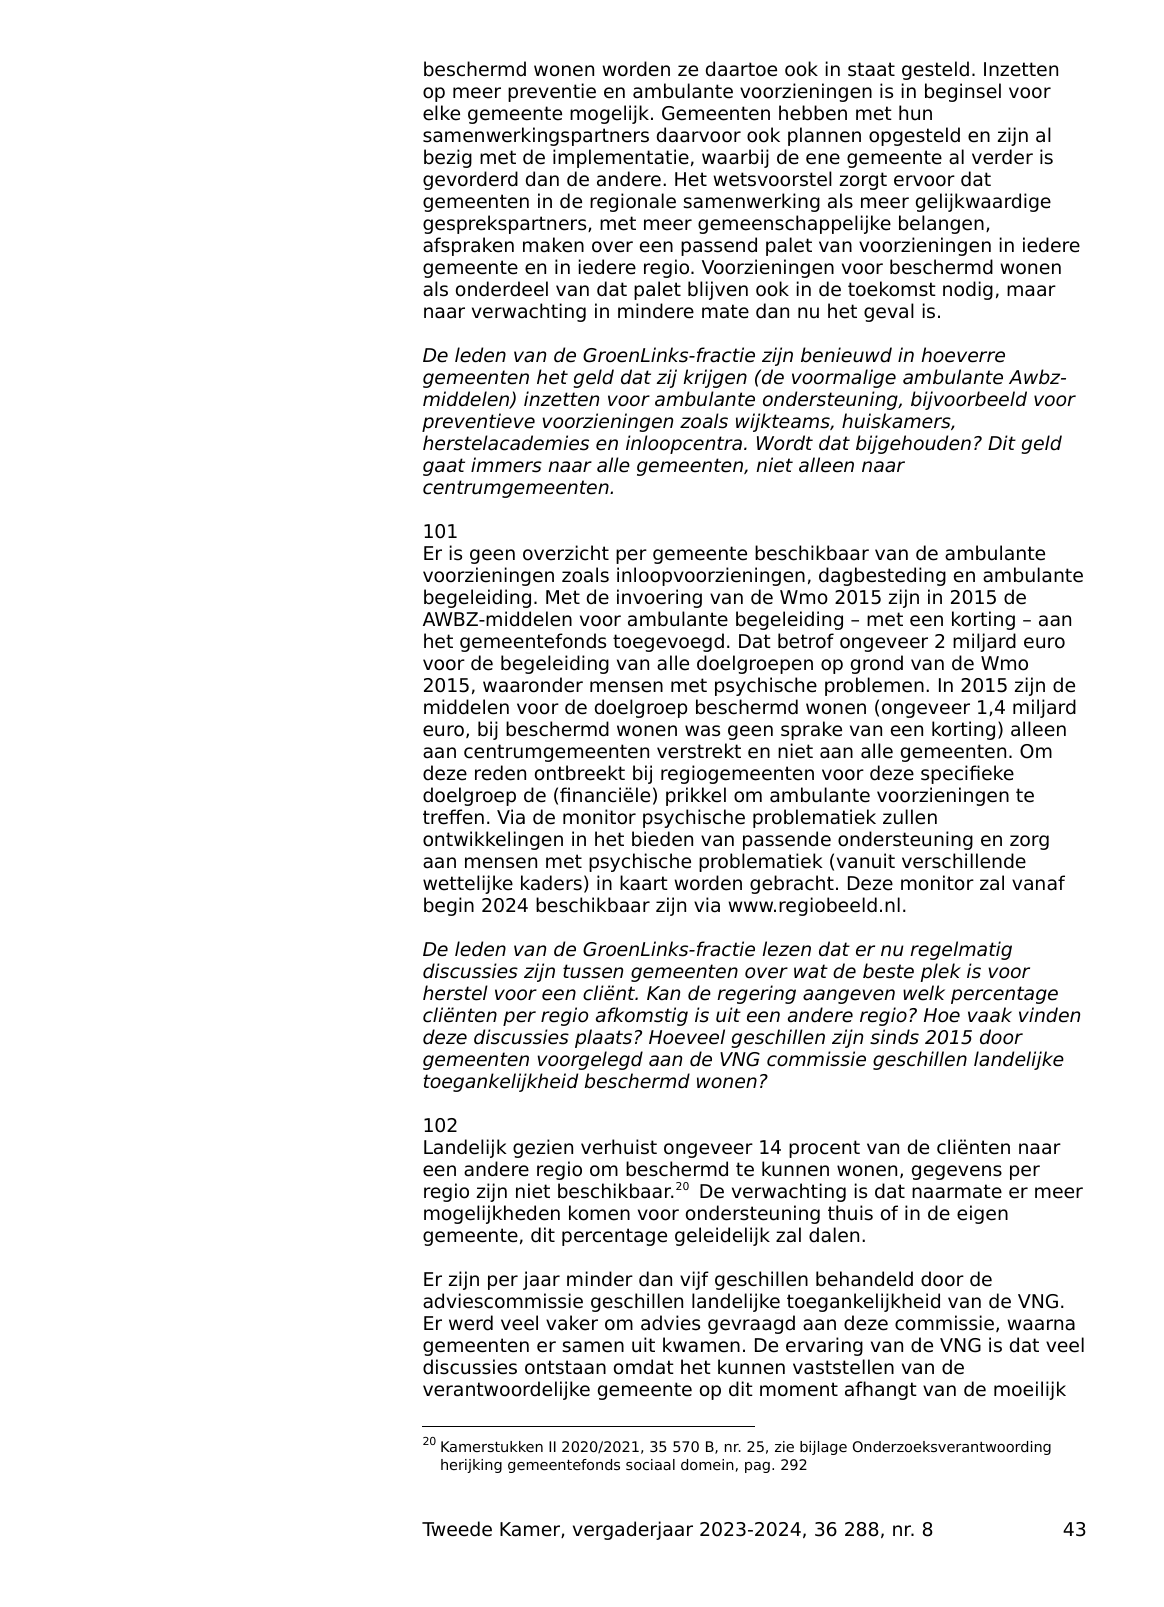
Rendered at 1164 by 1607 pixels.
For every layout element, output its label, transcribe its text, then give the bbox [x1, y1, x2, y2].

text Er is geen overzicht per gemeente beschikbaar van de ambulante voorzieningen zoals inloopvoorzieningen, dagbesteding en ambulante begeleiding. Met de invoering van de Wmo 2015 zijn in 2015 de AWBZ-middelen voor ambulante begeleiding – met een korting – aan het gemeentefonds toegevoegd. Dat betrof ongeveer 2 miljard euro voor de begeleiding van alle doelgroepen op grond van de Wmo 2015, waaronder mensen met psychische problemen. In 2015 zijn de middelen voor de doelgroep beschermd wonen (ongeveer 1,4 miljard euro, bij beschermd wonen was geen sprake van een korting) alleen aan centrumgemeenten verstrekt en niet aan alle gemeenten. Om deze reden ontbreekt bij regiogemeenten voor deze specifieke doelgroep de (financiële) prikkel om ambulante voorzieningen te treffen. Via de monitor psychische problematiek zullen ontwikkelingen in het bieden van passende ondersteuning en zorg aan mensen met psychische problematiek (vanuit verschillende wettelijke kaders) in kaart worden gebracht. Deze monitor zal vanaf begin 2024 beschikbaar zijn via www.regiobeeld.nl. [422, 543, 1087, 917]
text Kamerstukken II 2020/2021, 35 570 B, nr. 25, zie bijlage Onderzoeksverantwoording herijking gemeentefonds sociaal domein, pag. 292 [422, 1435, 1087, 1474]
text De leden van de GroenLinks-fractie zijn benieuwd in hoeverre gemeenten het geld dat zij krijgen (de voormalige ambulante Awbz-middelen) inzetten voor ambulante ondersteuning, bijvoorbeeld voor preventieve voorzieningen zoals wijkteams, huiskamers, herstelacademies en inloopcentra. Wordt dat bijgehouden? Dit geld gaat immers naar alle gemeenten, niet alleen naar centrumgemeenten. [422, 345, 1087, 499]
text De leden van de GroenLinks-fractie lezen dat er nu regelmatig discussies zijn tussen gemeenten over wat de beste plek is voor herstel voor een cliënt. Kan de regering aangeven welk percentage cliënten per regio afkomstig is uit een andere regio? Hoe vaak vinden deze discussies plaats? Hoeveel geschillen zijn sinds 2015 door gemeenten voorgelegd aan de VNG commissie geschillen landelijke toegankelijkheid beschermd wonen? [422, 939, 1087, 1093]
text 101 [422, 521, 1087, 543]
text Er zijn per jaar minder dan vijf geschillen behandeld door de adviescommissie geschillen landelijke toegankelijkheid van de VNG. Er werd veel vaker om advies gevraagd aan deze commissie, waarna gemeenten er samen uit kwamen. De ervaring van de VNG is dat veel discussies ontstaan omdat het kunnen vaststellen van de verantwoordelijke gemeente op dit moment afhangt van de moeilijk [422, 1269, 1087, 1401]
text 102 [422, 1115, 1087, 1137]
text beschermd wonen worden ze daartoe ook in staat gesteld. Inzetten op meer preventie en ambulante voorzieningen is in beginsel voor elke gemeente mogelijk. Gemeenten hebben met hun samenwerkingspartners daarvoor ook plannen opgesteld en zijn al bezig met de implementatie, waarbij de ene gemeente al verder is gevorderd dan de andere. Het wetsvoorstel zorgt ervoor dat gemeenten in de regionale samenwerking als meer gelijkwaardige gesprekspartners, met meer gemeenschappelijke belangen, afspraken maken over een passend palet van voorzieningen in iedere gemeente en in iedere regio. Voorzieningen voor beschermd wonen als onderdeel van dat palet blijven ook in de toekomst nodig, maar naar verwachting in mindere mate dan nu het geval is. [422, 59, 1087, 323]
text Landelijk gezien verhuist ongeveer 14 procent van de cliënten naar een andere regio om beschermd te kunnen wonen, gegevens per regio zijn niet beschikbaar. De verwachting is dat naarmate er meer mogelijkheden komen voor ondersteuning thuis of in de eigen gemeente, dit percentage geleidelijk zal dalen. [422, 1137, 1087, 1247]
